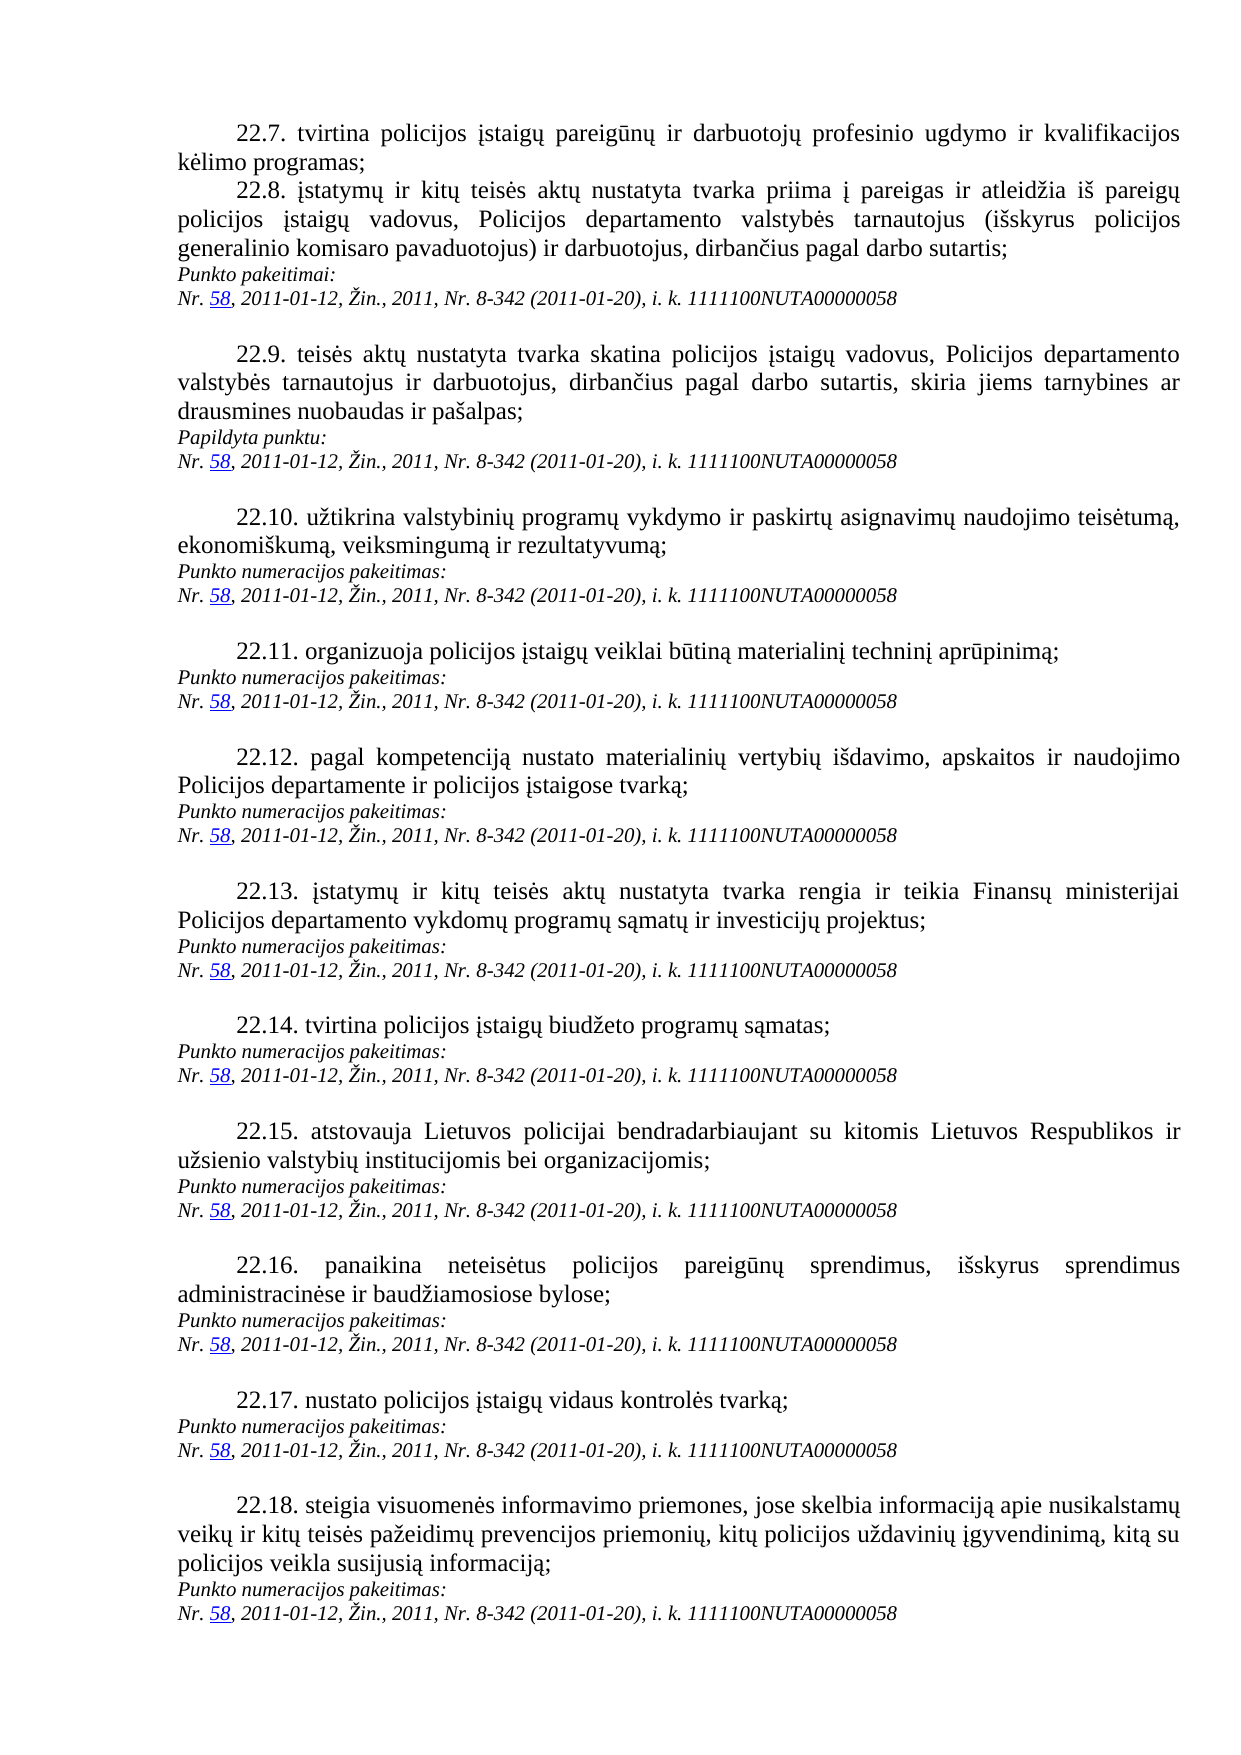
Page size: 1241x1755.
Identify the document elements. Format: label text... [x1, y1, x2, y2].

text 22.13. įstatymų ir kitų teisės aktų nustatyta tvarka rengia ir teikia Finansų ministerijai Policijos departamento vykdomų programų sąmatų ir investicijų projektus; [177, 876, 1181, 934]
text Nr. 58, 2011-01-12, Žin., 2011, Nr. 8-342 (2011-01-20), i. k. 1111100NUTA00000058 [177, 286, 1181, 310]
text Nr. 58, 2011-01-12, Žin., 2011, Nr. 8-342 (2011-01-20), i. k. 1111100NUTA00000058 [177, 1438, 1181, 1462]
text 22.8. įstatymų ir kitų teisės aktų nustatyta tvarka priima į pareigas ir atleidžia iš pareigų policijos įstaigų vadovus, Policijos departamento valstybės tarnautojus (išskyrus policijos generalinio komisaro pavaduotojus) ir darbuotojus, dirbančius pagal darbo sutartis; [177, 176, 1181, 262]
text 22.15. atstovauja Lietuvos policijai bendradarbiaujant su kitomis Lietuvos Respublikos ir užsienio valstybių institucijomis bei organizacijomis; [177, 1116, 1181, 1174]
text Punkto numeracijos pakeitimas: [177, 559, 1181, 583]
text 22.18. steigia visuomenės informavimo priemones, jose skelbia informaciją apie nusikalstamų veikų ir kitų teisės pažeidimų prevencijos priemonių, kitų policijos uždavinių įgyvendinimą, kitą su policijos veikla susijusią informaciją; [177, 1491, 1181, 1577]
text 22.10. užtikrina valstybinių programų vykdymo ir paskirtų asignavimų naudojimo teisėtumą, ekonomiškumą, veiksmingumą ir rezultatyvumą; [177, 502, 1181, 559]
text Nr. 58, 2011-01-12, Žin., 2011, Nr. 8-342 (2011-01-20), i. k. 1111100NUTA00000058 [177, 1198, 1181, 1222]
text Punkto numeracijos pakeitimas: [177, 1174, 1181, 1198]
text Punkto numeracijos pakeitimas: [177, 665, 1181, 689]
text 22.17. nustato policijos įstaigų vidaus kontrolės tvarką; [177, 1385, 1181, 1414]
text Punkto numeracijos pakeitimas: [177, 934, 1181, 958]
text Punkto numeracijos pakeitimas: [177, 1414, 1181, 1438]
text Nr. 58, 2011-01-12, Žin., 2011, Nr. 8-342 (2011-01-20), i. k. 1111100NUTA00000058 [177, 1332, 1181, 1356]
text Punkto numeracijos pakeitimas: [177, 1308, 1181, 1332]
text 22.7. tvirtina policijos įstaigų pareigūnų ir darbuotojų profesinio ugdymo ir kvalifikacijos kėlimo programas; [177, 118, 1181, 176]
text Papildyta punktu: [177, 425, 1181, 449]
text Punkto numeracijos pakeitimas: [177, 1039, 1181, 1063]
text Nr. 58, 2011-01-12, Žin., 2011, Nr. 8-342 (2011-01-20), i. k. 1111100NUTA00000058 [177, 689, 1181, 713]
text 22.11. organizuoja policijos įstaigų veiklai būtiną materialinį techninį aprūpinimą; [177, 636, 1181, 665]
text Punkto numeracijos pakeitimas: [177, 1577, 1181, 1601]
text 22.16. panaikina neteisėtus policijos pareigūnų sprendimus, išskyrus sprendimus administracinėse ir baudžiamosiose bylose; [177, 1251, 1181, 1308]
text Nr. 58, 2011-01-12, Žin., 2011, Nr. 8-342 (2011-01-20), i. k. 1111100NUTA00000058 [177, 958, 1181, 982]
text Punkto pakeitimai: [177, 262, 1181, 286]
text Nr. 58, 2011-01-12, Žin., 2011, Nr. 8-342 (2011-01-20), i. k. 1111100NUTA00000058 [177, 1063, 1181, 1087]
text 22.9. teisės aktų nustatyta tvarka skatina policijos įstaigų vadovus, Policijos departamento valstybės tarnautojus ir darbuotojus, dirbančius pagal darbo sutartis, skiria jiems tarnybines ar drausmines nuobaudas ir pašalpas; [177, 339, 1181, 425]
text Nr. 58, 2011-01-12, Žin., 2011, Nr. 8-342 (2011-01-20), i. k. 1111100NUTA00000058 [177, 1601, 1181, 1625]
text Nr. 58, 2011-01-12, Žin., 2011, Nr. 8-342 (2011-01-20), i. k. 1111100NUTA00000058 [177, 583, 1181, 607]
text Nr. 58, 2011-01-12, Žin., 2011, Nr. 8-342 (2011-01-20), i. k. 1111100NUTA00000058 [177, 449, 1181, 473]
text 22.12. pagal kompetenciją nustato materialinių vertybių išdavimo, apskaitos ir naudojimo Policijos departamente ir policijos įstaigose tvarką; [177, 742, 1181, 799]
text Punkto numeracijos pakeitimas: [177, 799, 1181, 823]
text 22.14. tvirtina policijos įstaigų biudžeto programų sąmatas; [177, 1011, 1181, 1039]
text Nr. 58, 2011-01-12, Žin., 2011, Nr. 8-342 (2011-01-20), i. k. 1111100NUTA00000058 [177, 823, 1181, 847]
